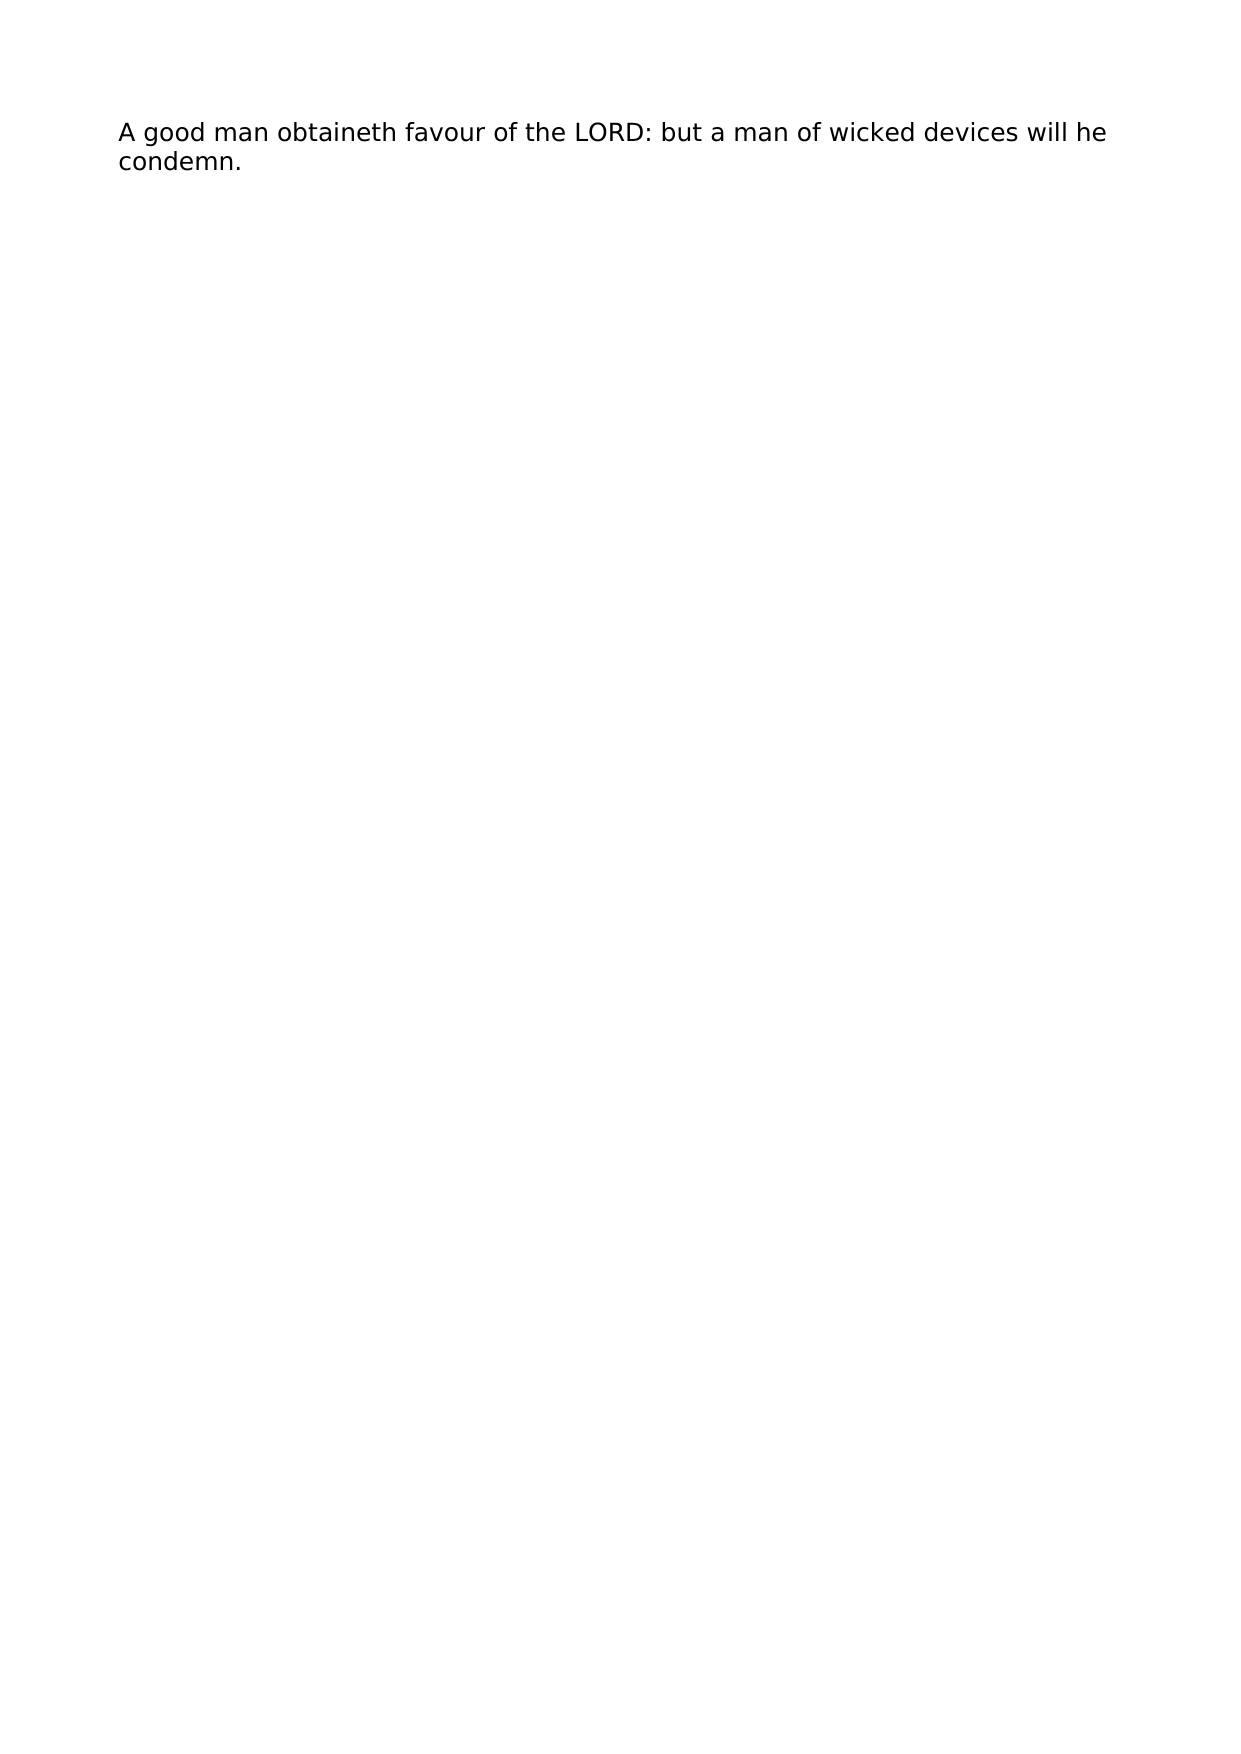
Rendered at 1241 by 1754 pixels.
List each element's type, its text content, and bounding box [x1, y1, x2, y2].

text A good man obtaineth favour of the LORD: but a man of wicked devices will he condemn. [118, 118, 1122, 176]
